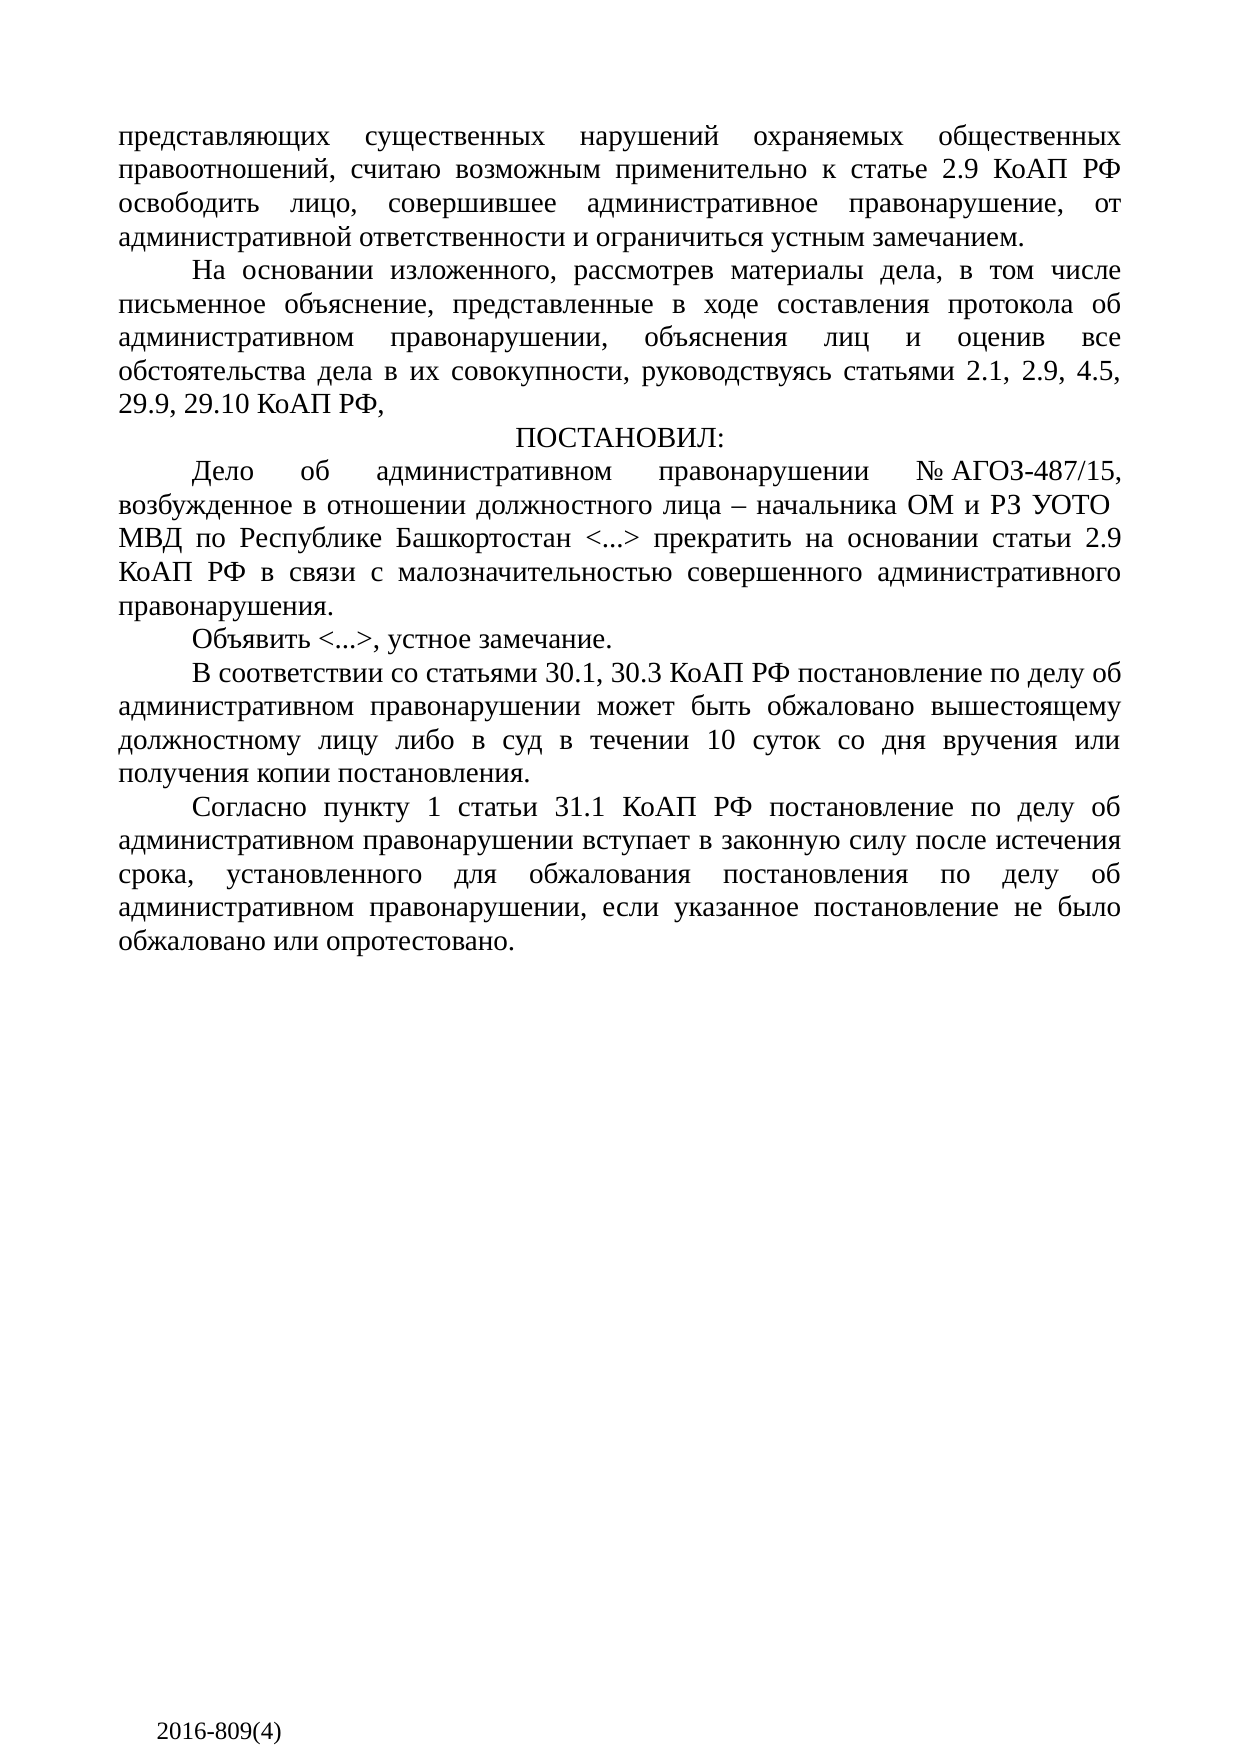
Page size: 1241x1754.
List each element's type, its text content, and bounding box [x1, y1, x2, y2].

text В соответствии со статьями 30.1, 30.3 КоАП РФ постановление по делу об административном правонарушении может быть обжаловано вышестоящему должностному лицу либо в суд в течении 10 суток со дня вручения или получения копии постановления. [118, 655, 1122, 789]
text представляющих существенных нарушений охраняемых общественных правоотношений, считаю возможным применительно к статье 2.9 КоАП РФ освободить лицо, совершившее административное правонарушение, от административной ответственности и ограничиться устным замечанием. [118, 118, 1122, 252]
text Согласно пункту 1 статьи 31.1 КоАП РФ постановление по делу об административном правонарушении вступает в законную силу после истечения срока, установленного для обжалования постановления по делу об административном правонарушении, если указанное постановление не было обжаловано или опротестовано. [118, 789, 1122, 957]
text На основании изложенного, рассмотрев материалы дела, в том числе письменное объяснение, представленные в ходе составления протокола об административном правонарушении, объяснения лиц и оценив все обстоятельства дела в их совокупности, руководствуясь статьями 2.1, 2.9, 4.5, 29.9, 29.10 КоАП РФ, [118, 252, 1122, 420]
text Объявить <...>, устное замечание. [118, 621, 1122, 655]
text ПОСТАНОВИЛ: [118, 420, 1122, 453]
text Дело об административном правонарушении № АГОЗ-487/15, возбужденное в отношении должностного лица – начальника ОМ и РЗ УОТО МВД по Республике Башкортостан <...> прекратить на основании статьи 2.9 КоАП РФ в связи с малозначительностью совершенного административного правонарушения. [118, 453, 1122, 621]
